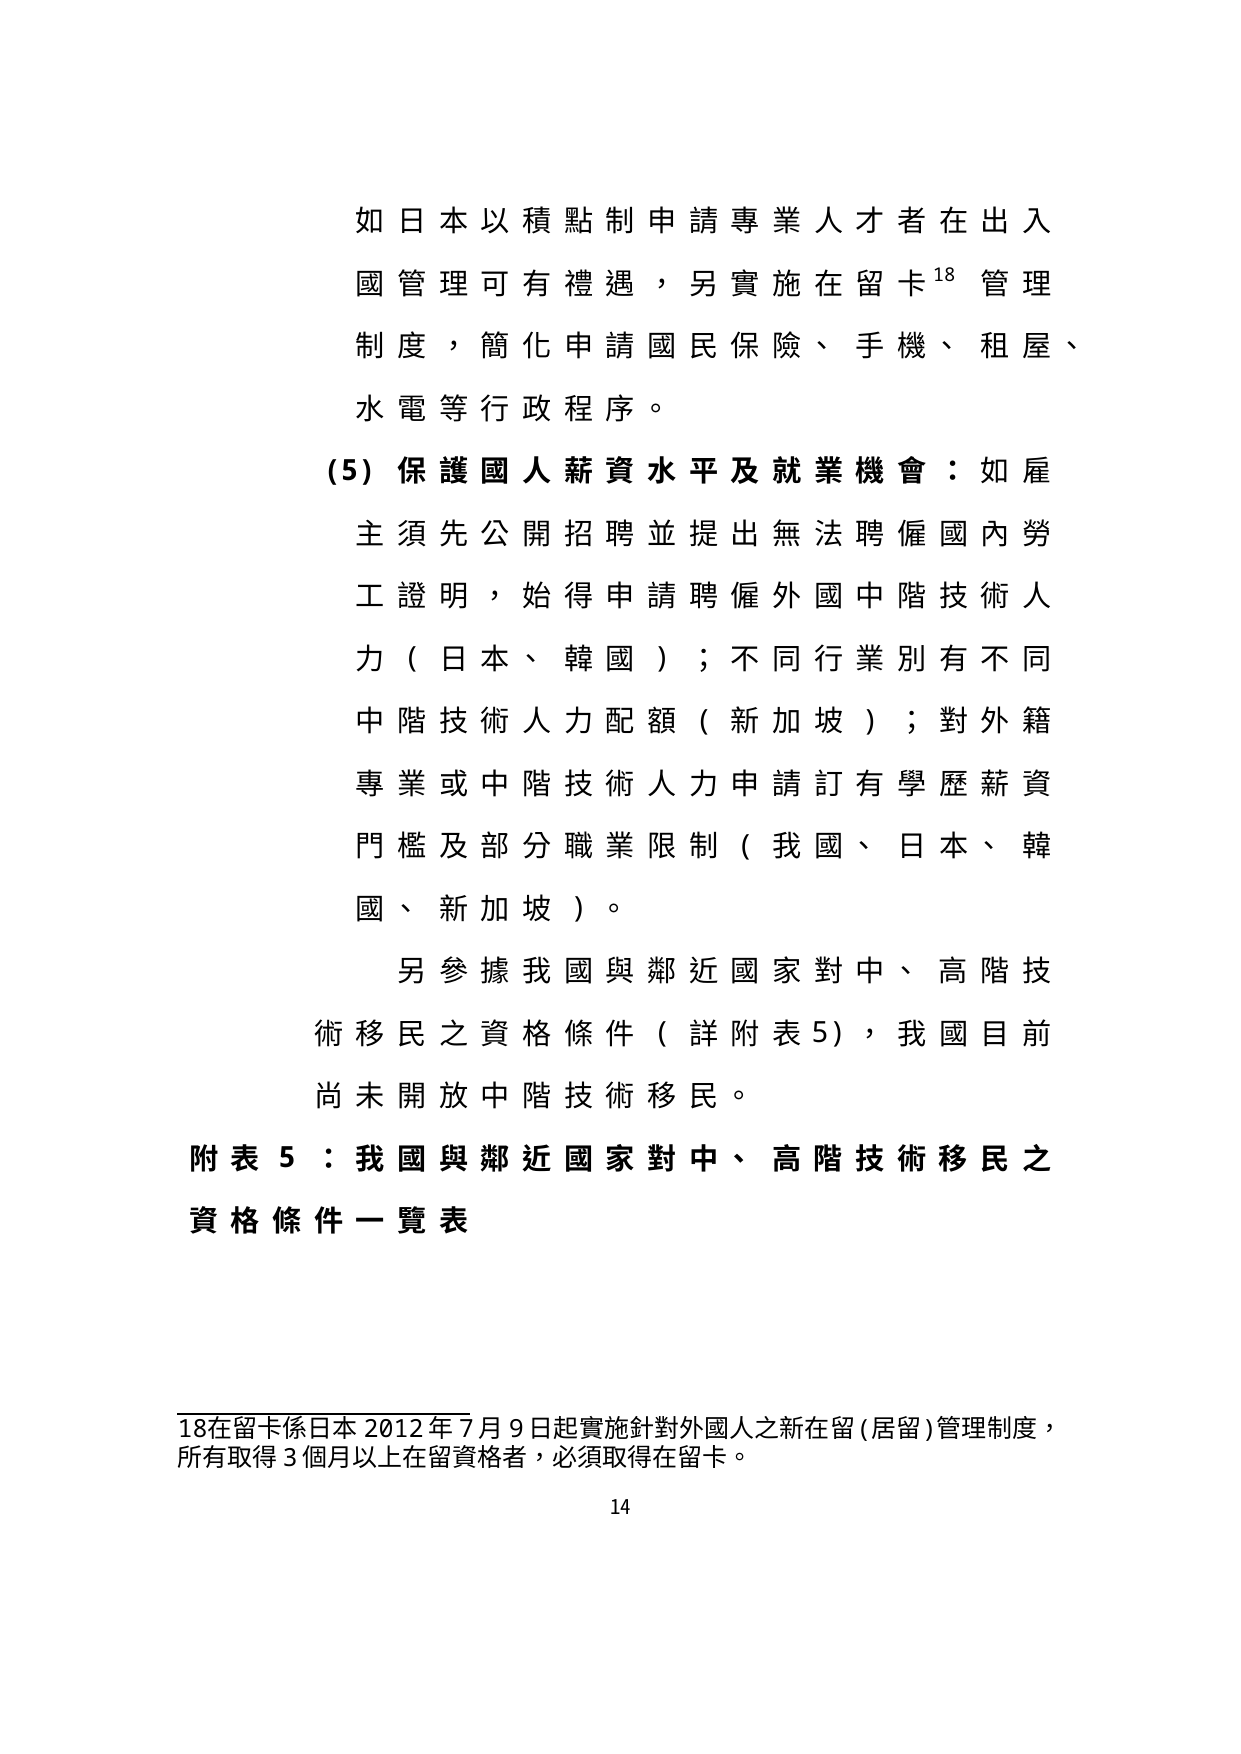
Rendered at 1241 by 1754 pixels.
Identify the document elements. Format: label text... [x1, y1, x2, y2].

text 另參據我國與鄰近國家對中、高階技術移民之資格條件(詳附表5)，我國目前尚未開放中階技術移民。 [301, 927, 1058, 1115]
text 在留卡係日本2012年7月9日起實施針對外國人之新在留(居留)管理制度，所有取得3個月以上在留資格者，必須取得在留卡。 [177, 1414, 1063, 1473]
text 附表5：我國與鄰近國家對中、高階技術移民之資格條件一覽表 [168, 1115, 1058, 1240]
text (5)保護國人薪資水平及就業機會：如雇主須先公開招聘並提出無法聘僱國內勞工證明，始得申請聘僱外國中階技術人力(日本、韓國)；不同行業別有不同中階技術人力配額(新加坡)；對外籍專業或中階技術人力申請訂有學歷薪資門檻及部分職業限制(我國、日本、韓國、新加坡)。 [301, 427, 1058, 927]
text (4)提高外國人申請國內行政服務便利性：如日本以積點制申請專業人才者在出入國管理可有禮遇，另實施在留卡管理制度，簡化申請國民保險、手機、租屋、水電等行政程序。 [301, 177, 1058, 427]
